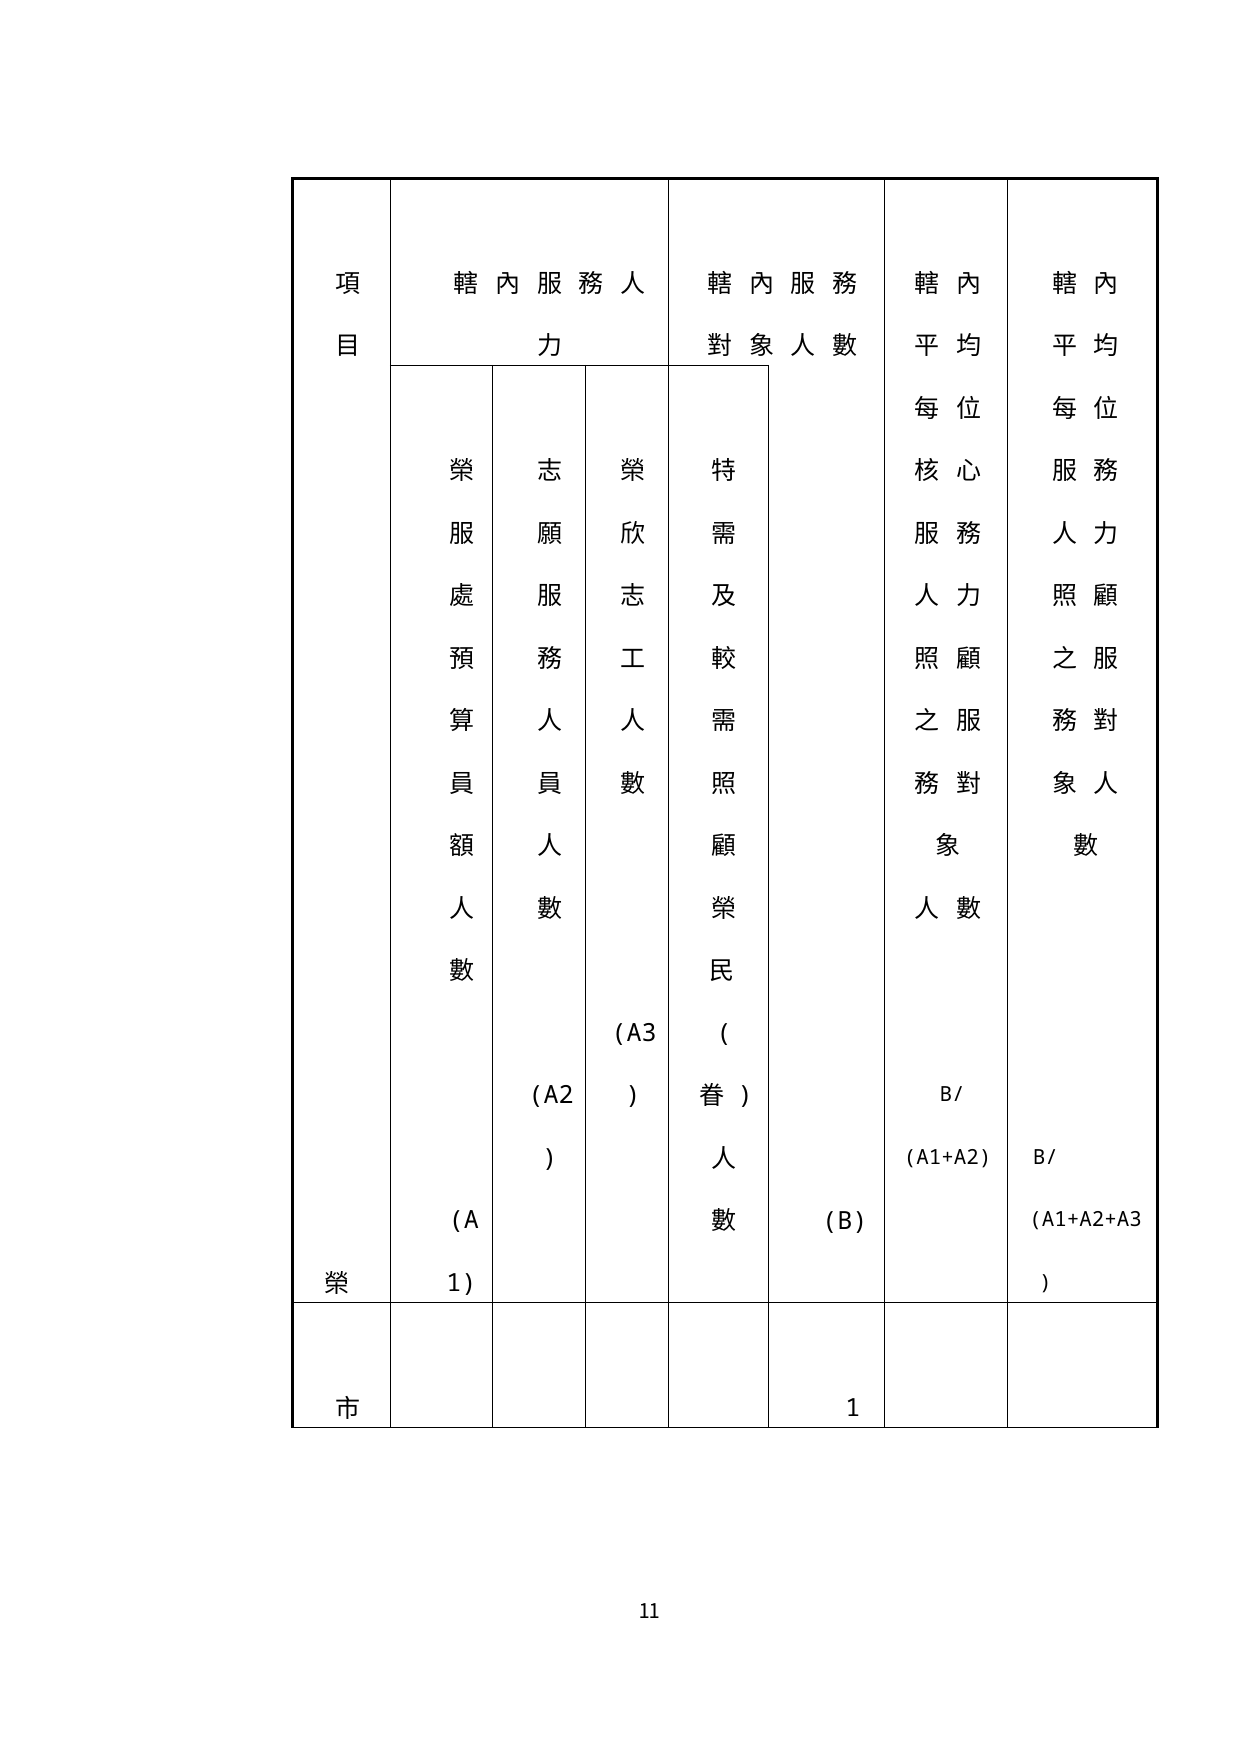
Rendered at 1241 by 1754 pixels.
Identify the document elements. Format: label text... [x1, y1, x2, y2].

table_cell 榮服處 預算員額人數 (A1) [391, 366, 492, 1302]
table_cell [669, 1303, 768, 1427]
table_header 轄內服務 對象人數 [669, 180, 884, 365]
table_header 項目 榮服處 [294, 180, 390, 1302]
table_cell 市 [294, 1303, 390, 1427]
table_cell [493, 1303, 585, 1427]
table_cell 榮欣志工人數 (A3) [586, 366, 668, 1302]
table_cell [391, 1303, 492, 1427]
table_header 轄內平均 每位服務人力照顧之服務對象人數 B/(A1+A2+A3) [1008, 180, 1156, 1302]
table_cell 1 [769, 1303, 884, 1427]
table_cell 志願服務人員 人數 (A2) [493, 366, 585, 1302]
table_cell [1008, 1303, 1156, 1427]
table_header 轄內平均 每位核心服務人力照顧之服務對象 人數 B/(A1+A2) [885, 180, 1007, 1302]
table_cell (B) [769, 365, 884, 1302]
table_cell [885, 1303, 1007, 1427]
table_cell 特需及 較需照顧榮民(眷) 人數 [669, 366, 768, 1302]
table_header 轄內服務人力 [391, 180, 668, 365]
table_cell [586, 1303, 668, 1427]
